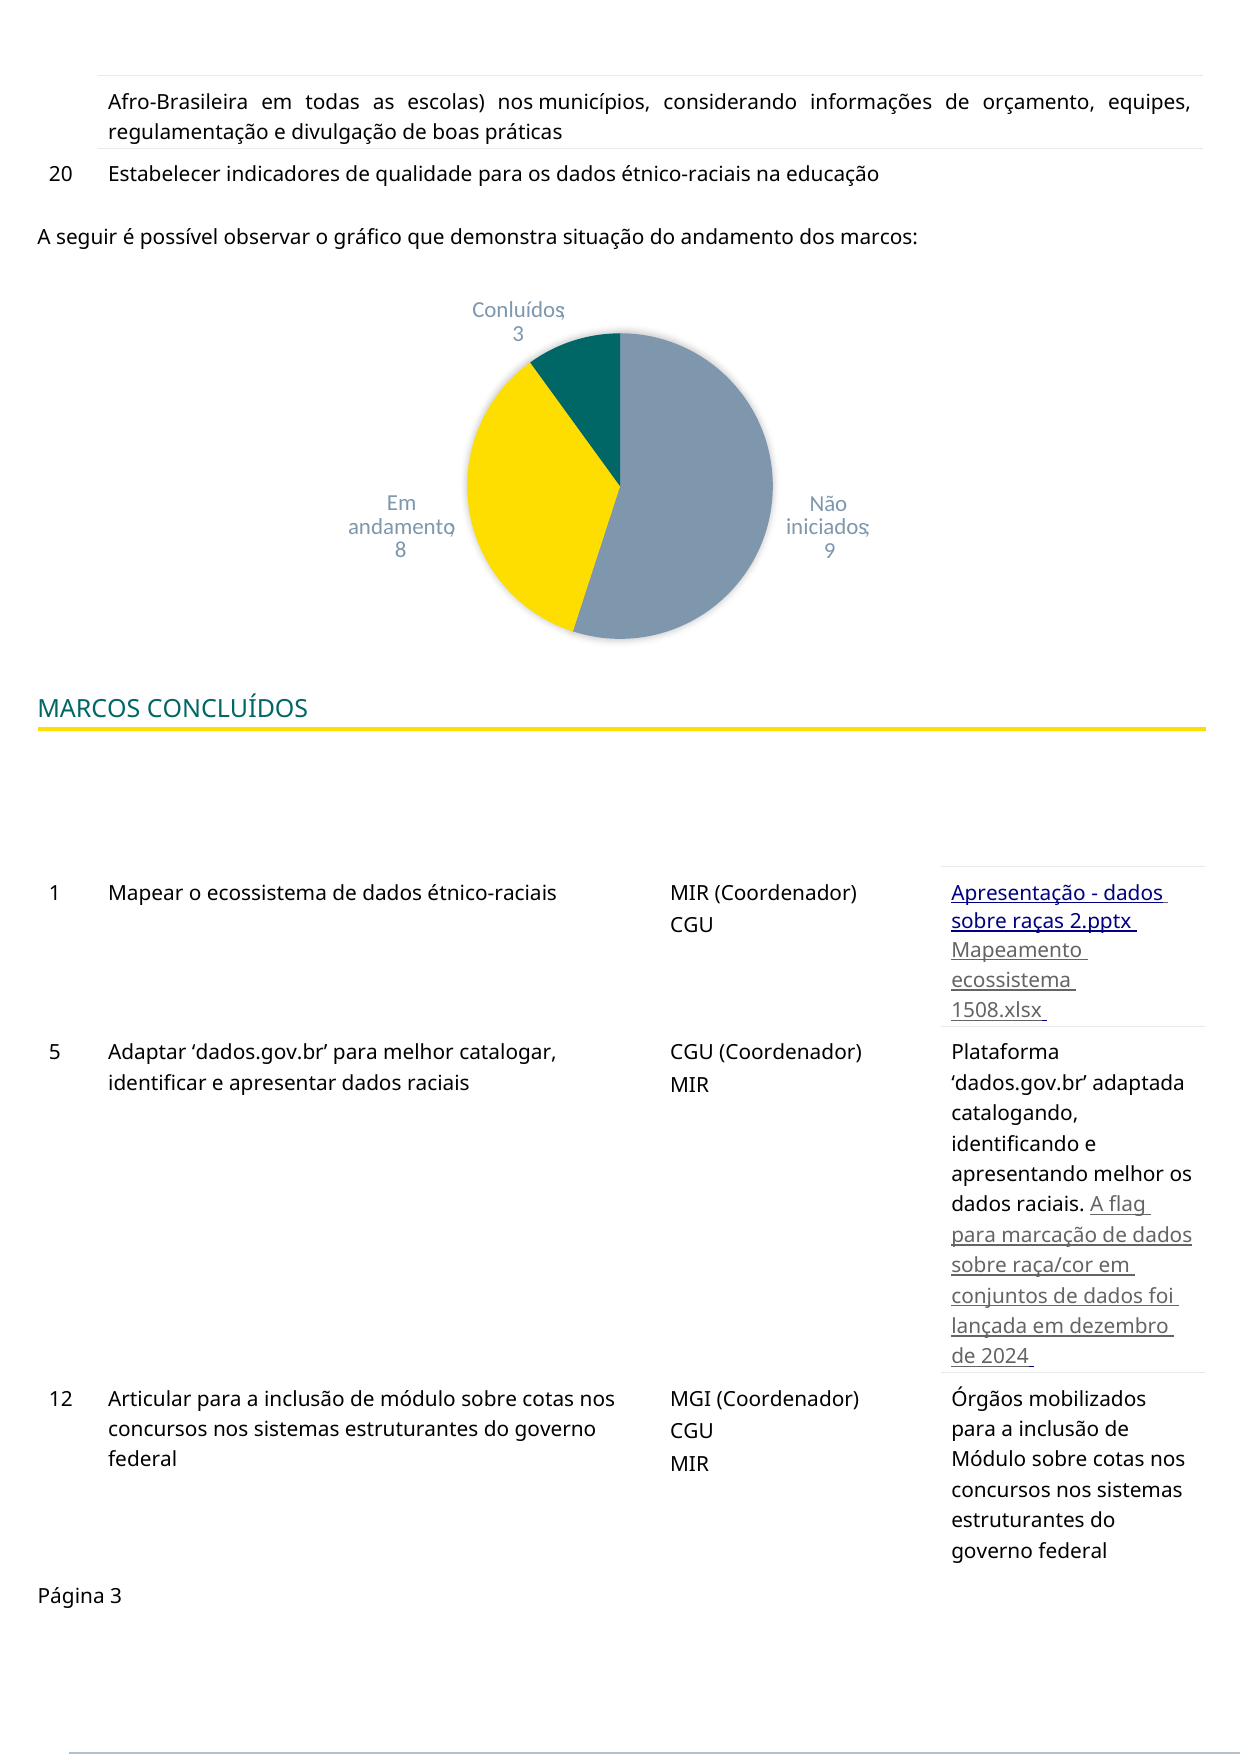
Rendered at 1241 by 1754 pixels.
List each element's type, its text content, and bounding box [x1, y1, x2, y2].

table_cell Articular para a inclusão de módulo sobre cotas nos concursos nos sistemas estruturantes do governo federal [98, 1375, 657, 1564]
table_cell [38, 78, 95, 147]
table_cell 5 [38, 1029, 95, 1372]
table_cell 20 [38, 151, 95, 189]
table_cell Mapear o ecossistema de dados étnico-raciais [98, 869, 657, 1026]
table_header ENTREGAS [941, 796, 1204, 866]
table_cell MIR (Coordenador) CGU [660, 869, 938, 1026]
text A seguir é possível observar o gráfico que demonstra situação do andamento dos marcos: [37, 222, 1204, 251]
table_cell CGU (Coordenador) MIR [660, 1029, 938, 1372]
table_header MARCO [38, 796, 657, 866]
table_header ORGANIZAÇÕES ENVOLVIDAS [660, 796, 938, 866]
table_cell 1 [38, 869, 95, 1026]
table_cell Adaptar ‘dados.gov.br’ para melhor catalogar, identificar e apresentar dados raciais [98, 1029, 657, 1372]
table_cell Apresentação - dados sobre raças 2.pptx Mapeamento ecossistema 1508.xlsx [941, 867, 1204, 1026]
table_cell Plataforma ‘dados.gov.br’ adaptada catalogando, identificando e apresentando melhor os dados raciais. A flag para marcação de dados sobre raça/cor em conjuntos de dados foi lançada em dezembro de 2024 [941, 1027, 1204, 1372]
table_cell 12 [38, 1375, 95, 1564]
subtitle MARCOS CONCLUÍDOS [37, 690, 1211, 724]
table_cell Órgãos mobilizados para a inclusão de Módulo sobre cotas nos concursos nos sistemas estruturantes do governo federal [941, 1373, 1204, 1564]
table_cell Estabelecer indicadores de qualidade para os dados étnico-raciais na educação [98, 149, 1203, 189]
table_cell MGI (Coordenador) CGU MIR [660, 1375, 938, 1564]
table_cell Afro-Brasileira em todas as escolas) nos municípios, considerando informações de orçamento, equipes, regulamentação e divulgação de boas práticas [98, 76, 1203, 147]
